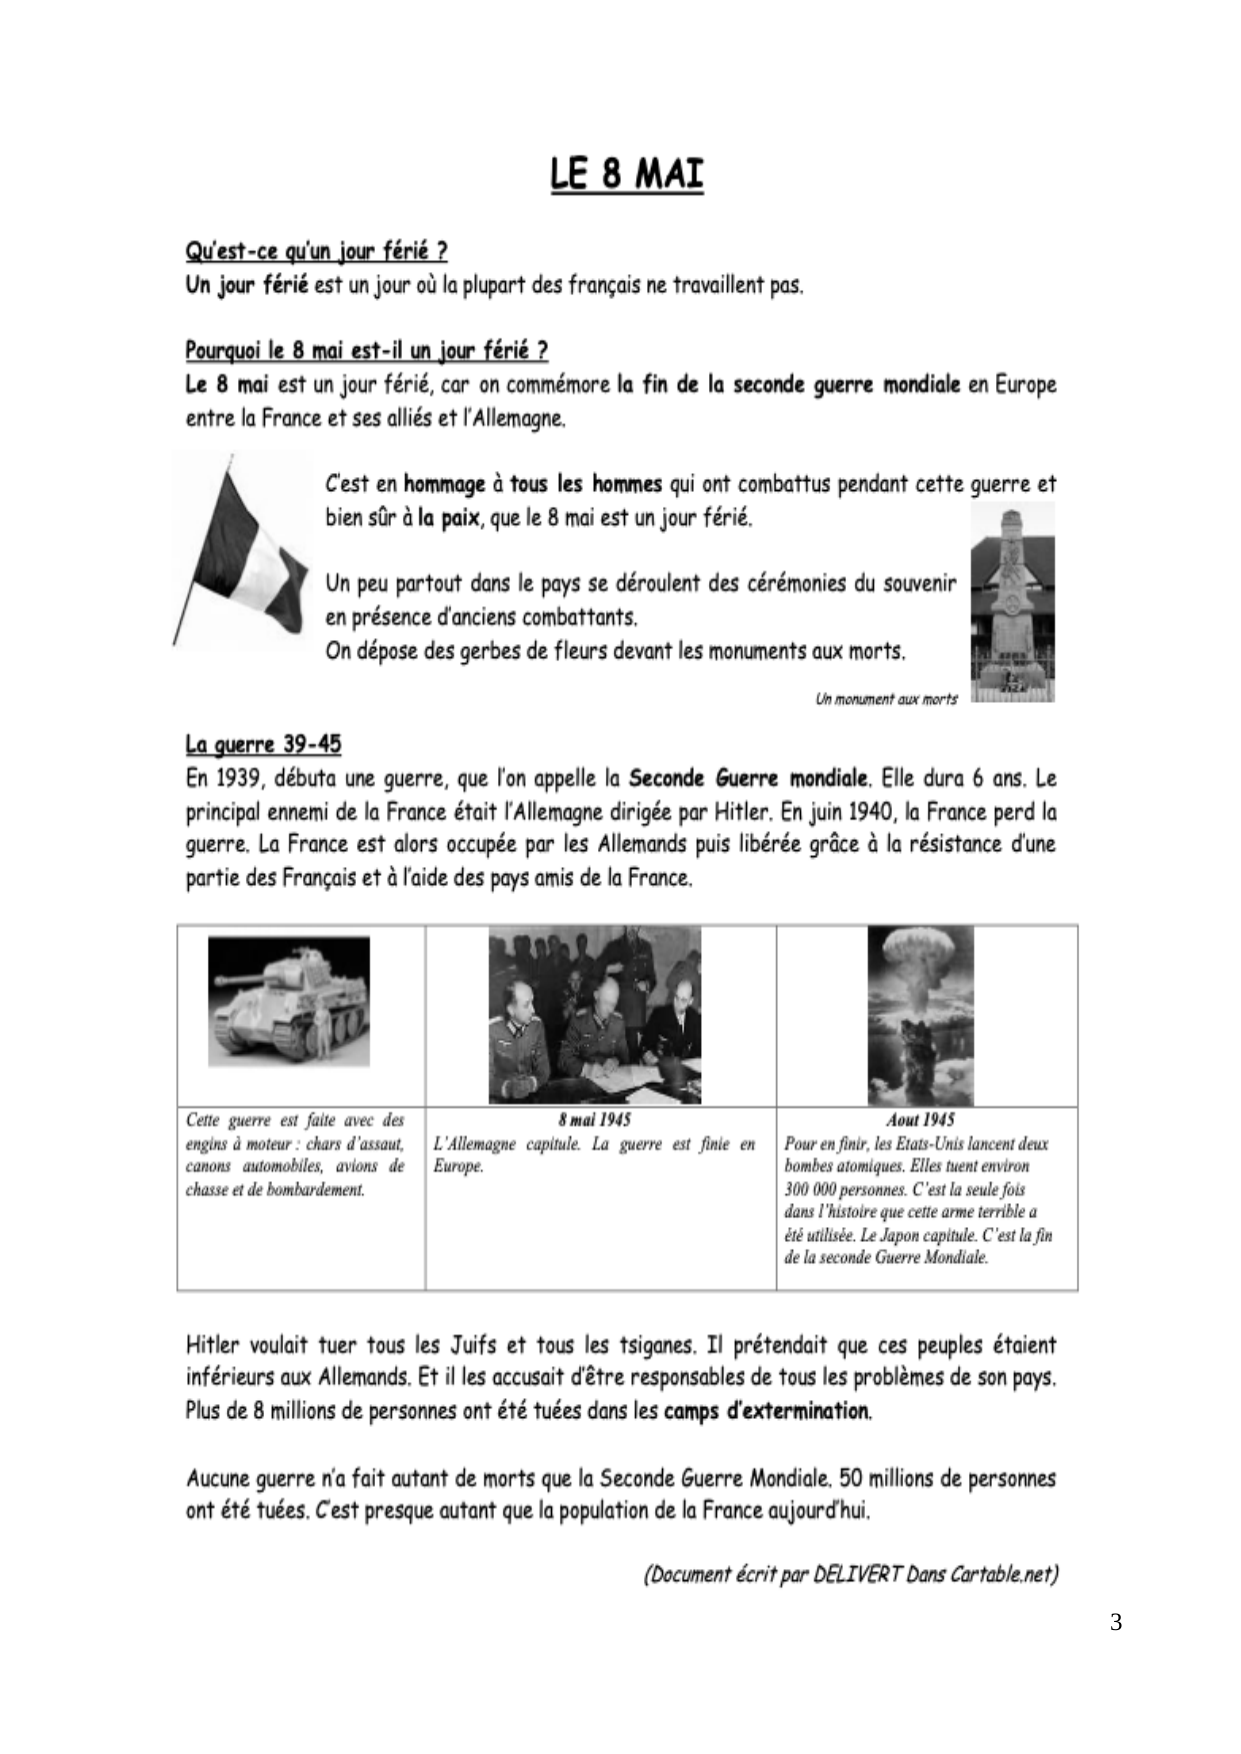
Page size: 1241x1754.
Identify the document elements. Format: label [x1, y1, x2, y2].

picture [153, 118, 1087, 1604]
